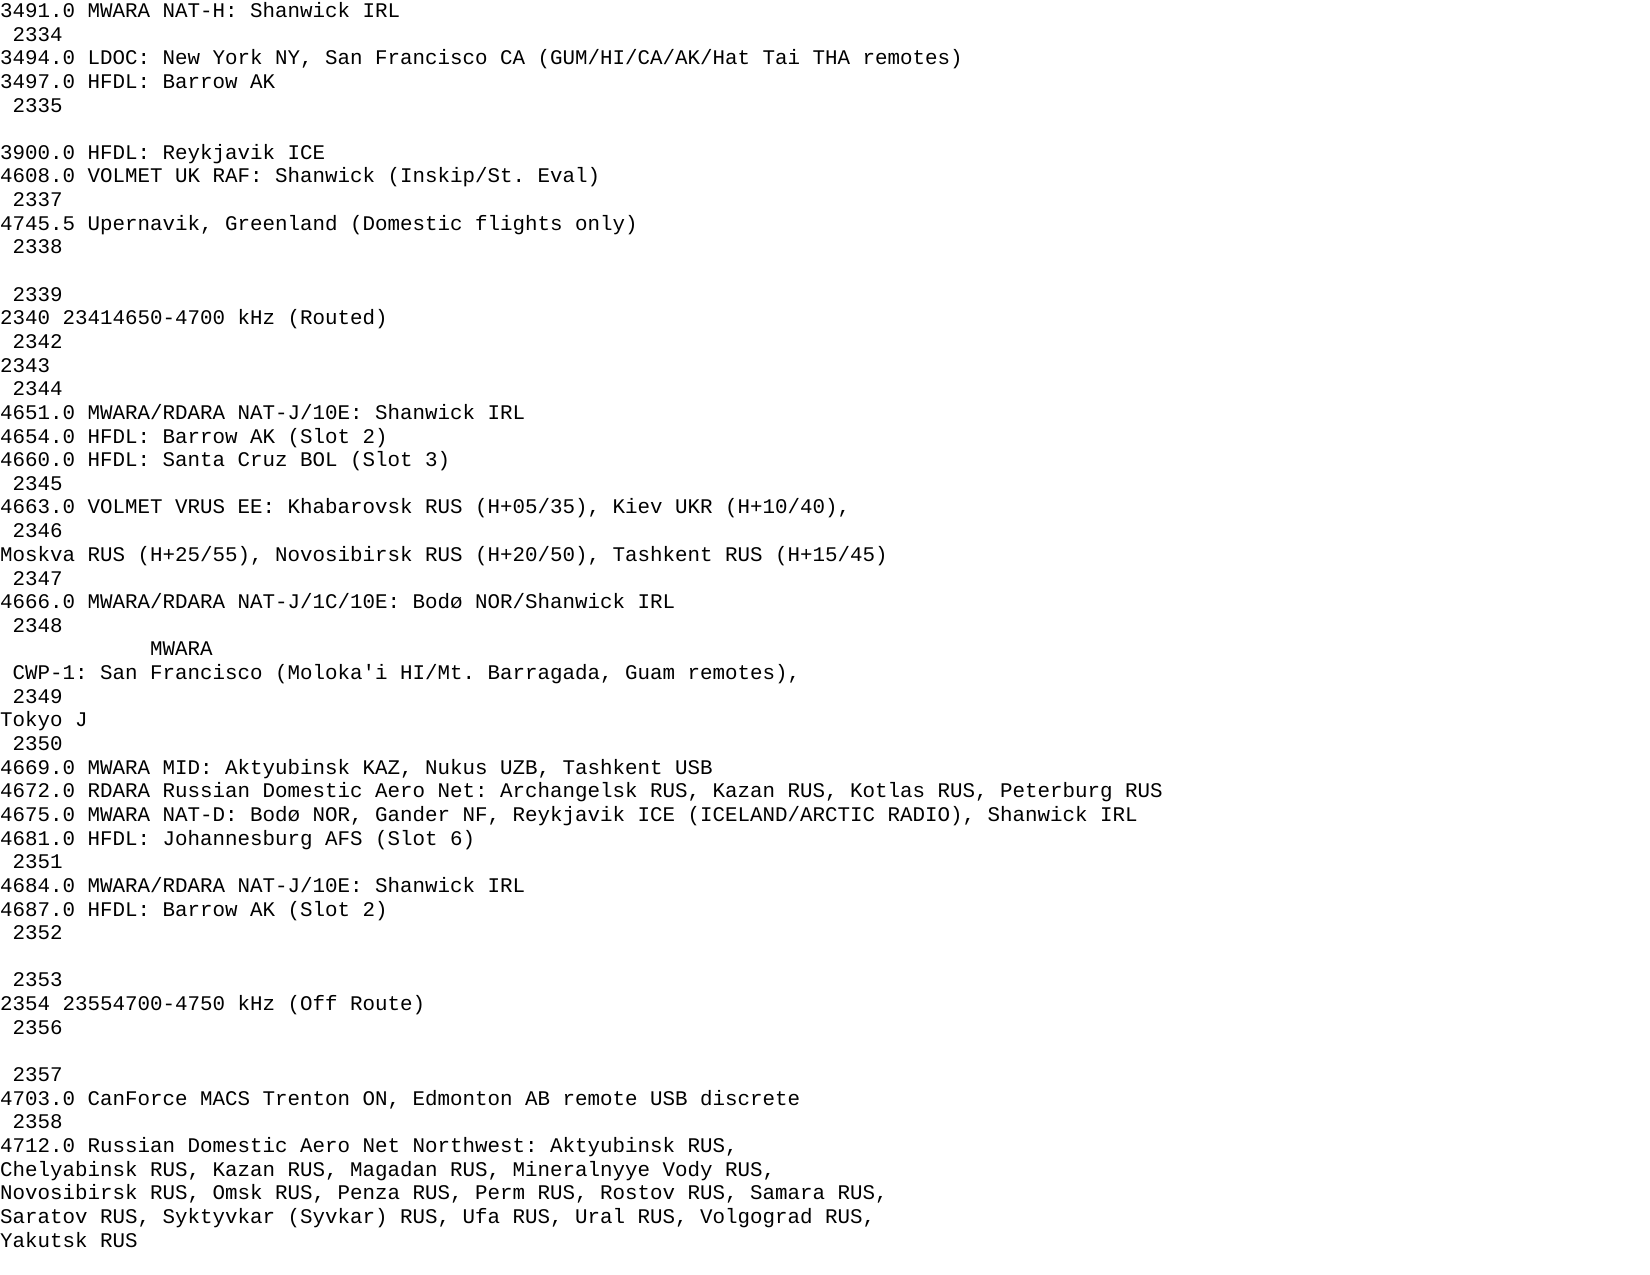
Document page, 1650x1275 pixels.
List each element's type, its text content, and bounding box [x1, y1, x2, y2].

text 2348 [0, 615, 1650, 638]
text 2339 [0, 284, 1650, 307]
text 3491.0 MWARA NAT-H: Shanwick IRL [0, 0, 1650, 24]
text 2350 [0, 733, 1650, 757]
text 4687.0 HFDL: Barrow AK (Slot 2) [0, 898, 1650, 922]
text MWARA [0, 638, 1650, 662]
text 2340 23414650-4700 kHz (Routed) [0, 307, 1650, 331]
text 2338 [0, 236, 1650, 260]
text 2351 [0, 851, 1650, 875]
text 4660.0 HFDL: Santa Cruz BOL (Slot 3) [0, 449, 1650, 473]
text 2337 [0, 189, 1650, 213]
text 4703.0 CanForce MACS Trenton ON, Edmonton AB remote USB discrete [0, 1088, 1650, 1111]
text 3900.0 HFDL: Reykjavik ICE [0, 142, 1650, 166]
text 4675.0 MWARA NAT-D: Bodø NOR, Gander NF, Reykjavik ICE (ICELAND/ARCTIC RADIO), Shanwick IRL [0, 804, 1650, 828]
text 2354 23554700-4750 kHz (Off Route) [0, 993, 1650, 1017]
text 2358 [0, 1111, 1650, 1135]
text 3497.0 HFDL: Barrow AK [0, 71, 1650, 94]
text 4712.0 Russian Domestic Aero Net Northwest: Aktyubinsk RUS, [0, 1135, 1650, 1159]
text 4684.0 MWARA/RDARA NAT-J/10E: Shanwick IRL [0, 875, 1650, 898]
text Chelyabinsk RUS, Kazan RUS, Magadan RUS, Mineralnyye Vody RUS, [0, 1159, 1650, 1182]
text 2346 [0, 520, 1650, 544]
text 4745.5 Upernavik, Greenland (Domestic flights only) [0, 213, 1650, 236]
text Saratov RUS, Syktyvkar (Syvkar) RUS, Ufa RUS, Ural RUS, Volgograd RUS, [0, 1206, 1650, 1229]
text 4666.0 MWARA/RDARA NAT-J/1C/10E: Bodø NOR/Shanwick IRL [0, 591, 1650, 615]
text 2343 [0, 355, 1650, 378]
text 4681.0 HFDL: Johannesburg AFS (Slot 6) [0, 828, 1650, 851]
text 2357 [0, 1064, 1650, 1088]
text 2335 [0, 94, 1650, 118]
text 4654.0 HFDL: Barrow AK (Slot 2) [0, 426, 1650, 449]
text 3494.0 LDOC: New York NY, San Francisco CA (GUM/HI/CA/AK/Hat Tai THA remotes) [0, 47, 1650, 71]
text Yakutsk RUS [0, 1229, 1650, 1253]
text 2334 [0, 24, 1650, 47]
text 4651.0 MWARA/RDARA NAT-J/10E: Shanwick IRL [0, 402, 1650, 426]
text 4663.0 VOLMET VRUS EE: Khabarovsk RUS (H+05/35), Kiev UKR (H+10/40), [0, 497, 1650, 520]
text 2344 [0, 378, 1650, 402]
text 4669.0 MWARA MID: Aktyubinsk KAZ, Nukus UZB, Tashkent USB [0, 757, 1650, 780]
text 2347 [0, 567, 1650, 591]
text 2352 [0, 922, 1650, 946]
text 2356 [0, 1017, 1650, 1040]
text 4672.0 RDARA Russian Domestic Aero Net: Archangelsk RUS, Kazan RUS, Kotlas RUS, Peterburg RUS [0, 780, 1650, 804]
text CWP-1: San Francisco (Moloka'i HI/Mt. Barragada, Guam remotes), [0, 662, 1650, 686]
text 2353 [0, 969, 1650, 993]
text 2349 [0, 686, 1650, 709]
text 4608.0 VOLMET UK RAF: Shanwick (Inskip/St. Eval) [0, 166, 1650, 189]
text 2342 [0, 331, 1650, 355]
text Tokyo J [0, 709, 1650, 733]
text 2345 [0, 473, 1650, 497]
text Novosibirsk RUS, Omsk RUS, Penza RUS, Perm RUS, Rostov RUS, Samara RUS, [0, 1182, 1650, 1206]
text Moskva RUS (H+25/55), Novosibirsk RUS (H+20/50), Tashkent RUS (H+15/45) [0, 544, 1650, 567]
